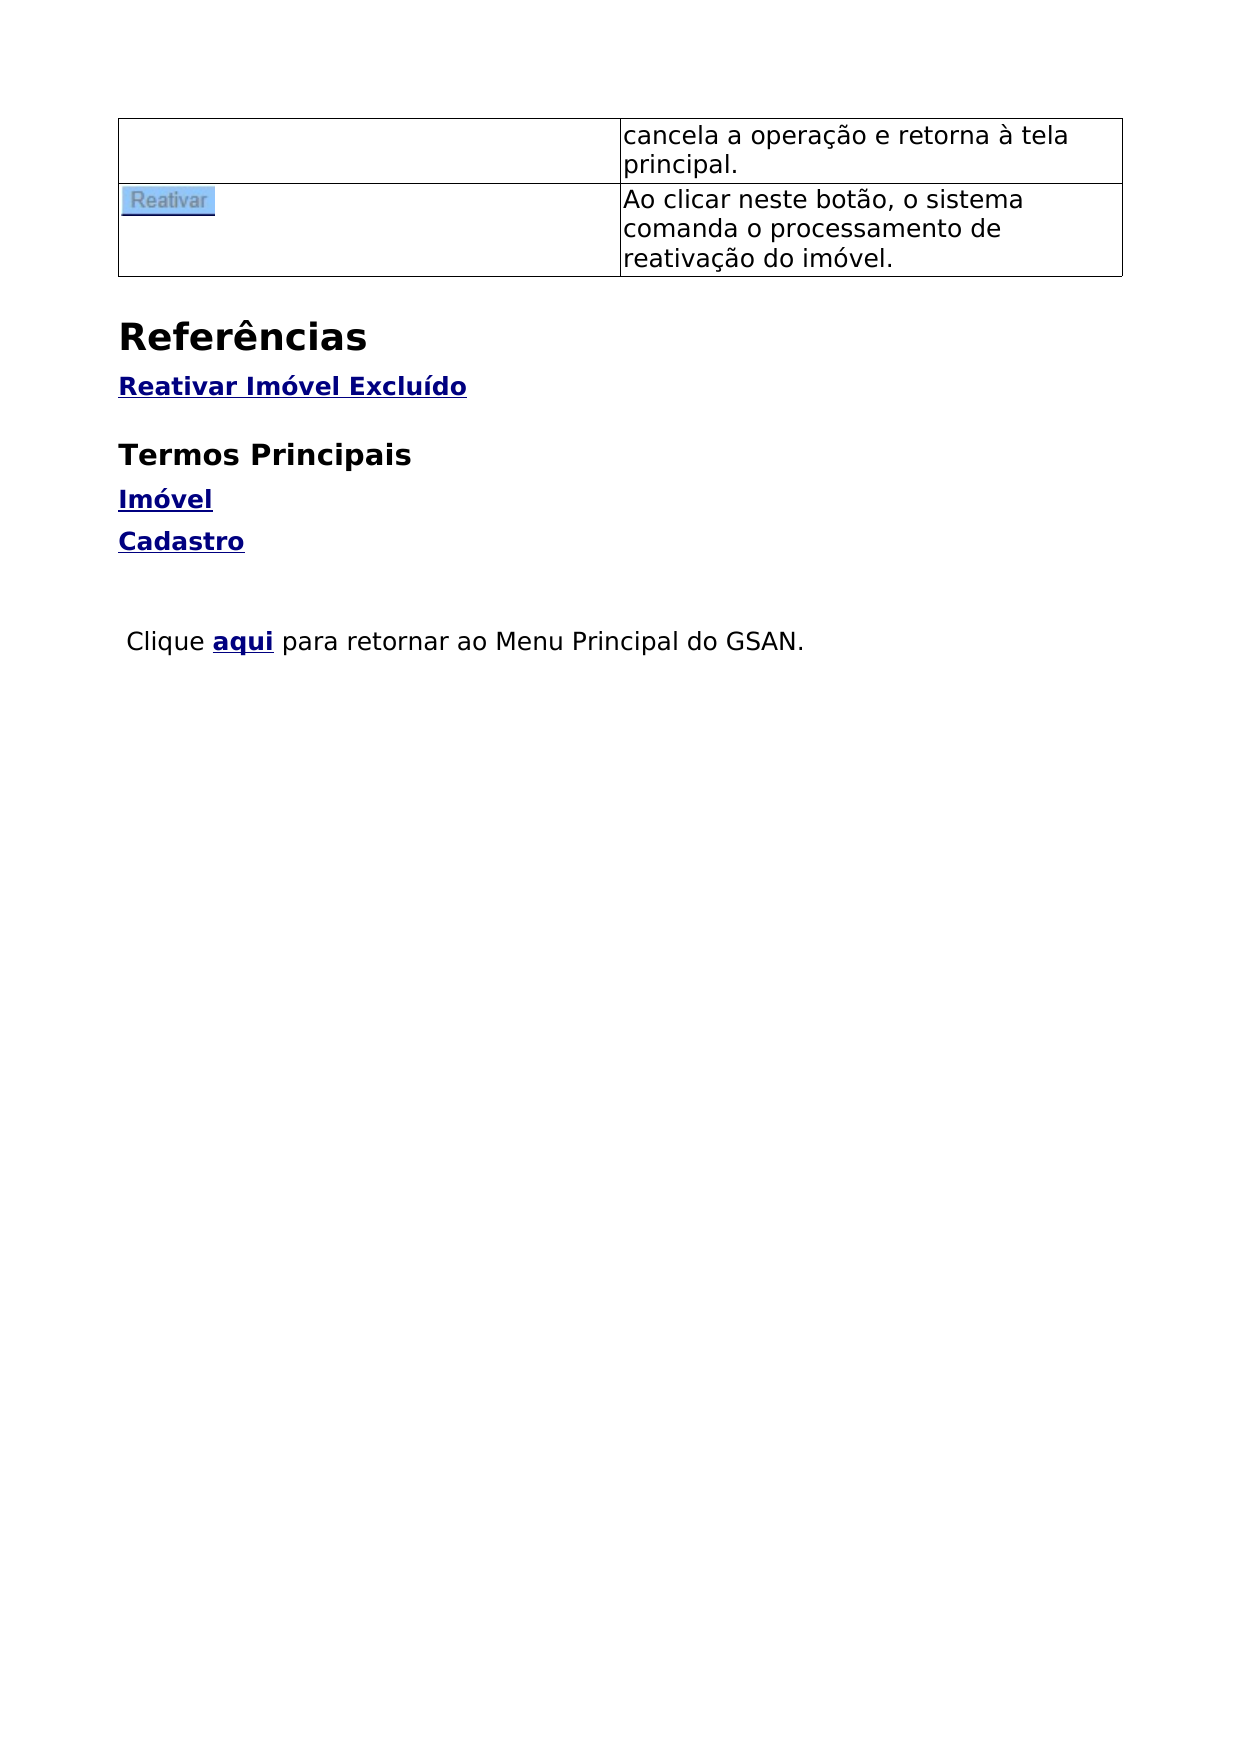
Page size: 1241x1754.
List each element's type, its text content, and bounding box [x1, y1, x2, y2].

text Imóvel [118, 485, 1122, 514]
text Clique aqui para retornar ao Menu Principal do GSAN. [118, 568, 1122, 656]
table_cell [119, 184, 620, 276]
table_cell cancela a operação e retorna à tela principal. [621, 119, 1122, 182]
table_cell [119, 119, 620, 182]
text Cadastro [118, 527, 1122, 556]
subtitle Referências [118, 316, 1122, 359]
table_cell Ao clicar neste botão, o sistema comanda o processamento de reativação do imóvel. [621, 184, 1122, 276]
picture [121, 185, 215, 216]
text Reativar Imóvel Excluído [118, 372, 1122, 401]
subtitle Termos Principais [118, 438, 1122, 472]
